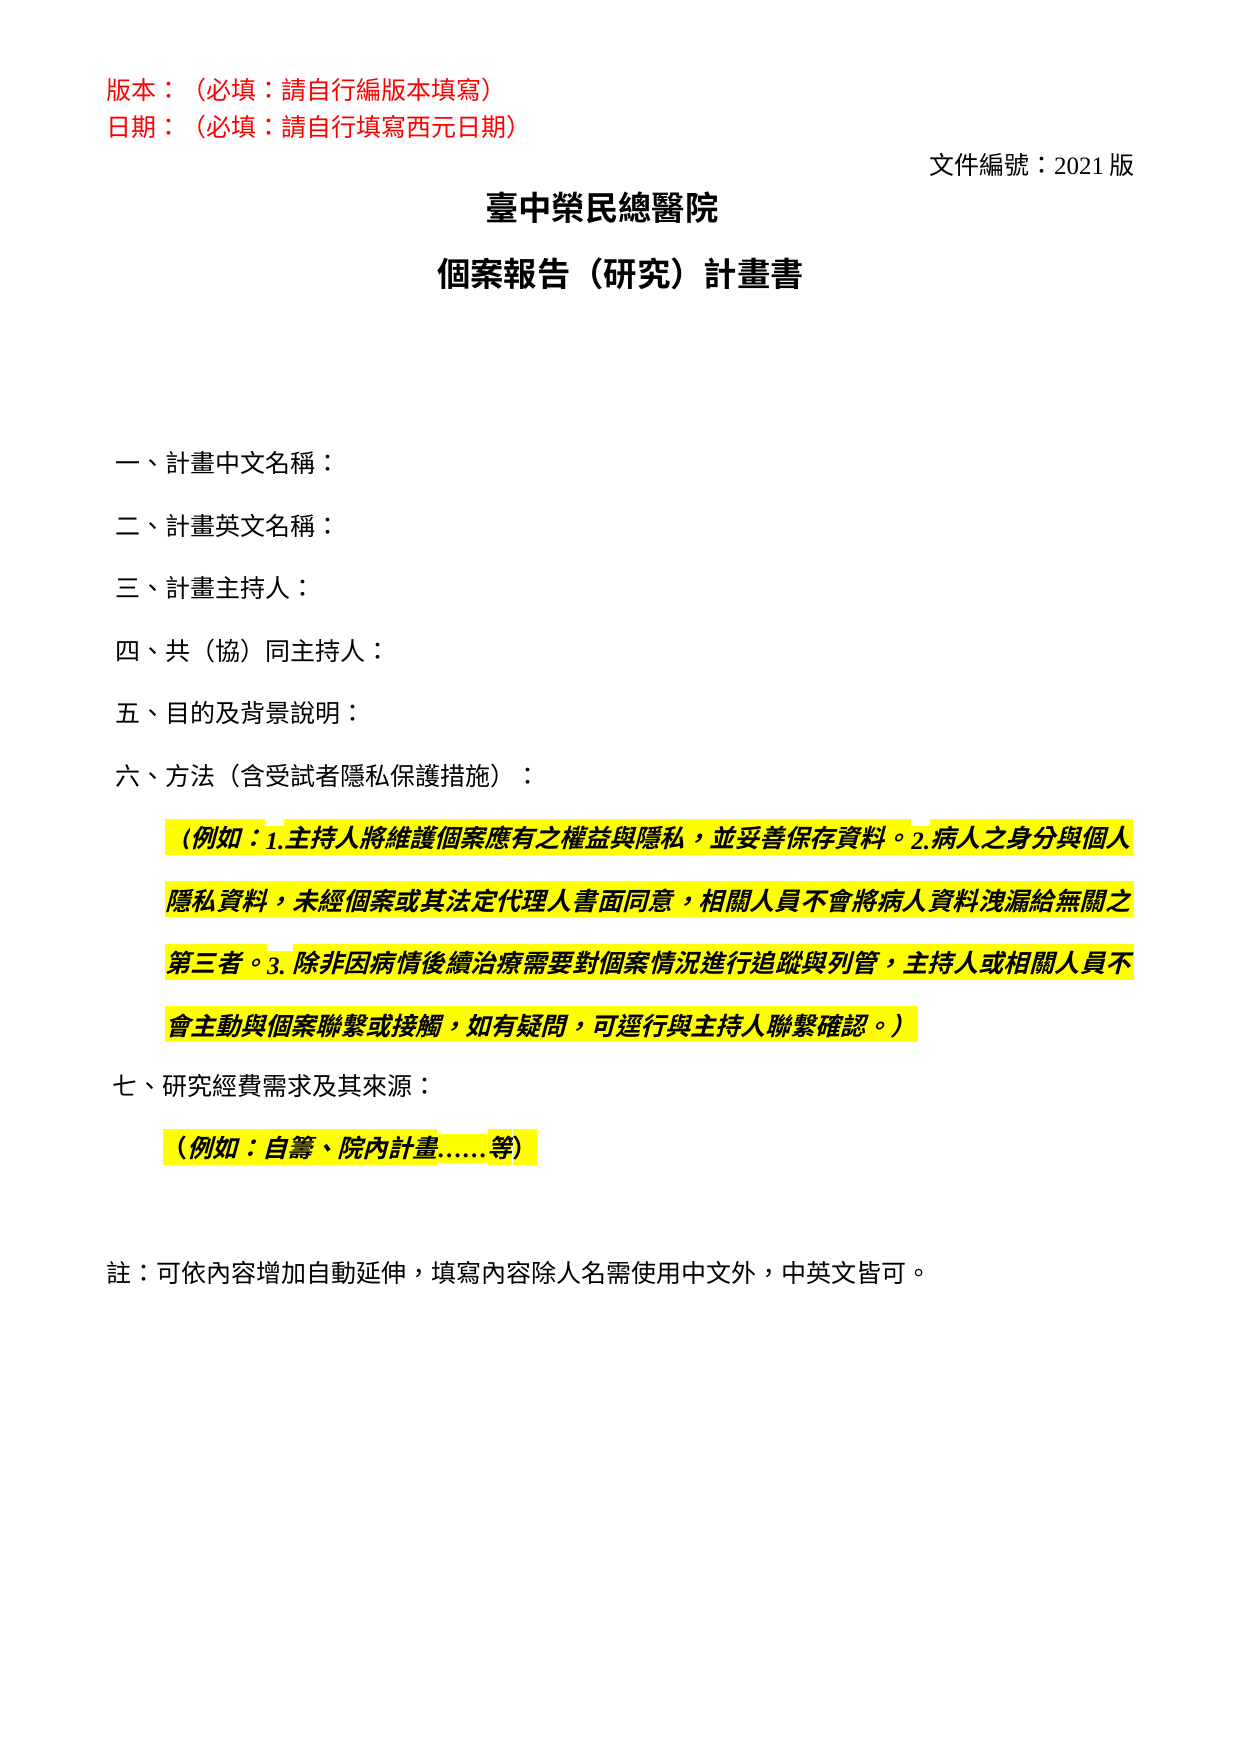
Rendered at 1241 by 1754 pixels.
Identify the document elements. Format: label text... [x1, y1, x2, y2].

text 註：可依內容增加自動延伸，填寫內容除人名需使用中文外，中英文皆可。 [106, 1230, 1128, 1292]
text （例如：自籌、院內計畫……等） [162, 1105, 1128, 1167]
text 一、計畫中文名稱： [115, 417, 1134, 480]
text 六、方法（含受試者隱私保護措施）： [115, 730, 1134, 792]
text 七、研究經費需求及其來源： [112, 1042, 1128, 1105]
text 文件編號：2021版 [106, 145, 1134, 182]
text 四、共（協）同主持人： [115, 605, 1134, 667]
text （例如：1.主持人將維護個案應有之權益與隱私，並妥善保存資料。2.病人之身分與個人隱私資料，未經個案或其法定代理人書面同意，相關人員不會將病人資料洩漏給無關之第三者。3. 除非因病情後續治療需要對個案情況進行追蹤與列管，主持人或相關人員不會主動與個案聯繫或接觸，如有疑問，可逕行與主持人聯繫確認。） [165, 792, 1134, 1042]
subtitle 個案報告（研究）計畫書 [106, 230, 1134, 292]
text 二、計畫英文名稱： [115, 480, 1134, 542]
text 臺中榮民總醫院 [106, 182, 1096, 230]
text 三、計畫主持人： [115, 542, 1134, 605]
text 五、目的及背景說明： [115, 667, 1134, 730]
